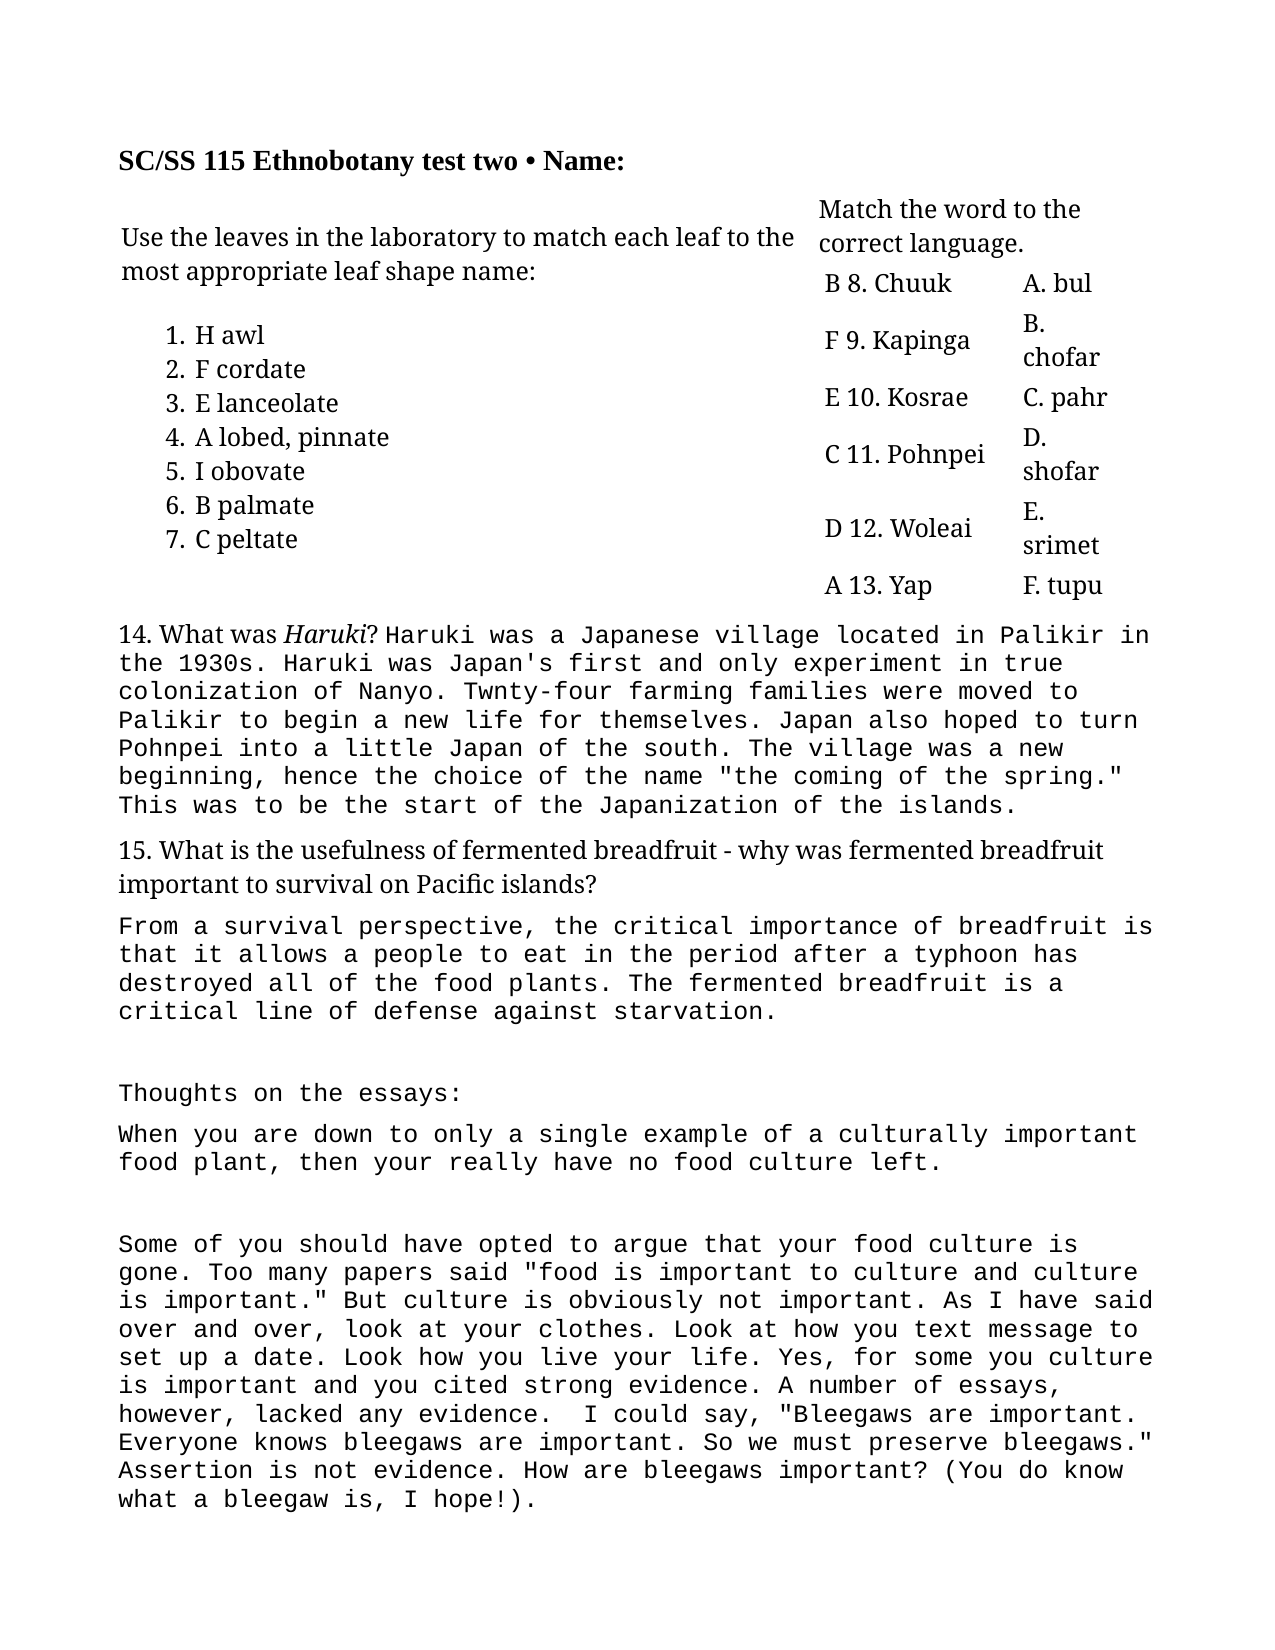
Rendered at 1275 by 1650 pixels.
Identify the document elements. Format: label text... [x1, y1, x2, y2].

table_cell D. shofar [1020, 417, 1127, 491]
table_cell C. pahr [1020, 377, 1127, 417]
table_cell [815, 263, 821, 605]
text Some of you should have opted to argue that your food culture is gone. Too many papers said "food is important to culture and culture is important." But culture is obviously not important. As I have said over and over, look at your clothes. Look at how you text message to set up a date. Look how you live your life. Yes, for some you culture is important and you cited strong evidence. A number of essays, however, lacked any evidence. I could say, "Bleegaws are important. Everyone knows bleegaws are important. So we must preserve bleegaws." Assertion is not evidence. How are bleegaws important? (You do know what a bleegaw is, I hope!). [118, 1231, 1157, 1514]
table_cell B. chofar [1020, 303, 1127, 377]
text When you are down to only a single example of a culturally important food plant, then your really have no food culture left. [118, 1121, 1157, 1178]
table_cell [1127, 263, 1157, 605]
table_cell E. srimet [1020, 491, 1127, 565]
text 14. What was Haruki? Haruki was a Japanese village located in Palikir in the 1930s. Haruki was Japan's first and only experiment in true colonization of Nanyo. Twnty-four farming families were moved to Palikir to begin a new life for themselves. Japan also hoped to turn Pohnpei into a little Japan of the south. The village was a new beginning, hence the choice of the name "the coming of the spring." This was to be the start of the Japanization of the islands. [118, 616, 1157, 821]
table_cell F 9. Kapinga [821, 303, 1020, 377]
table_cell A 13. Yap [821, 565, 1020, 605]
table_cell [815, 605, 1157, 616]
text From a survival perspective, the critical importance of breadfruit is that it allows a people to eat in the period after a typhoon has destroyed all of the food plants. The fermented breadfruit is a critical line of defense against starvation. [118, 914, 1157, 1027]
table_cell C 11. Pohnpei [821, 417, 1020, 491]
table_header Match the word to the correct language. [815, 189, 1157, 263]
table_header Use the leaves in the laboratory to match each leaf to the most appropriate leaf shape name: H awl F cordate E lanceolate A lobed, pinnate I obovate B palmate C peltate [118, 189, 815, 616]
table_header B 8. Chuuk [821, 263, 1020, 303]
table_cell D 12. Woleai [821, 491, 1020, 565]
subtitle SC/SS 115 Ethnobotany test two • Name: [118, 143, 1157, 177]
table_cell F. tupu [1020, 565, 1127, 605]
text Thoughts on the essays: [118, 1080, 1157, 1109]
table_cell E 10. Kosrae [821, 377, 1020, 417]
text 15. What is the usefulness of fermented breadfruit - why was fermented breadfruit important to survival on Pacific islands? [118, 833, 1157, 901]
table_header A. bul [1020, 263, 1127, 303]
